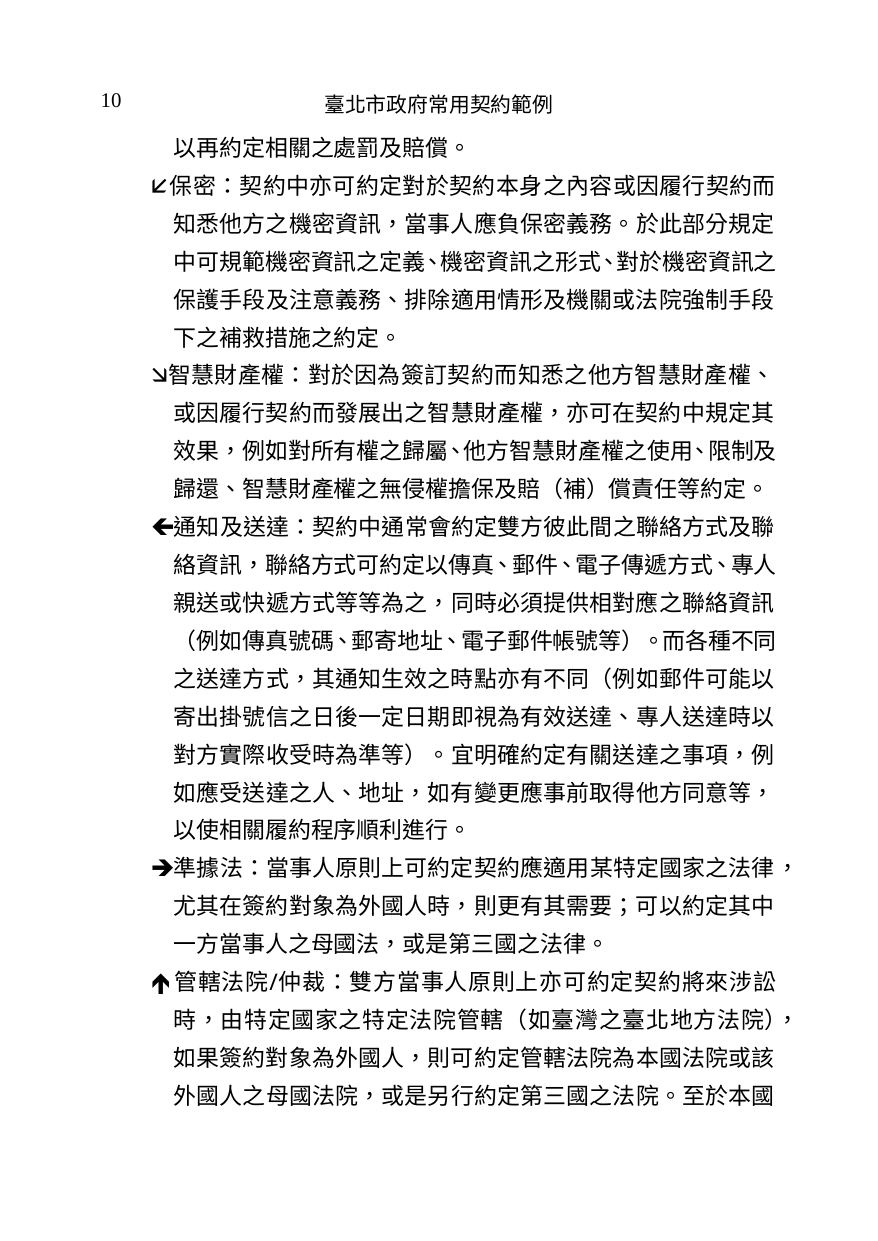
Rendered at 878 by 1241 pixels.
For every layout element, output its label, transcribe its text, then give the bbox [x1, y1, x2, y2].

text 以再約定相關之處罰及賠償。 [150, 127, 777, 165]
text 通知及送達：契約中通常會約定雙方彼此間之聯絡方式及聯絡資訊，聯絡方式可約定以傳真、郵件、電子傳遞方式、專人親送或快遞方式等等為之，同時必須提供相對應之聯絡資訊（例如傳真號碼、郵寄地址、電子郵件帳號等）。而各種不同之送達方式，其通知生效之時點亦有不同（例如郵件可能以寄出掛號信之日後一定日期即視為有效送達、專人送達時以對方實際收受時為準等）。宜明確約定有關送達之事項，例如應受送達之人、地址，如有變更應事前取得他方同意等，以使相關履約程序順利進行。 [150, 507, 777, 848]
text 智慧財產權：對於因為簽訂契約而知悉之他方智慧財產權、或因履行契約而發展出之智慧財產權，亦可在契約中規定其效果，例如對所有權之歸屬、他方智慧財產權之使用、限制及歸還、智慧財產權之無侵權擔保及賠（補）償責任等約定。 [150, 355, 777, 507]
text 保密：契約中亦可約定對於契約本身之內容或因履行契約而知悉他方之機密資訊，當事人應負保密義務。於此部分規定中可規範機密資訊之定義、機密資訊之形式、對於機密資訊之保護手段及注意義務、排除適用情形及機關或法院強制手段下之補救措施之約定。 [150, 165, 777, 355]
text 準據法：當事人原則上可約定契約應適用某特定國家之法律，尤其在簽約對象為外國人時，則更有其需要；可以約定其中一方當事人之母國法，或是第三國之法律。 [150, 848, 777, 962]
text 管轄法院/仲裁：雙方當事人原則上亦可約定契約將來涉訟時，由特定國家之特定法院管轄（如臺灣之臺北地方法院），如果簽約對象為外國人，則可約定管轄法院為本國法院或該外國人之母國法院，或是另行約定第三國之法院。至於本國人間，亦可約定由特定縣市之法院管轄。 [150, 962, 777, 1113]
